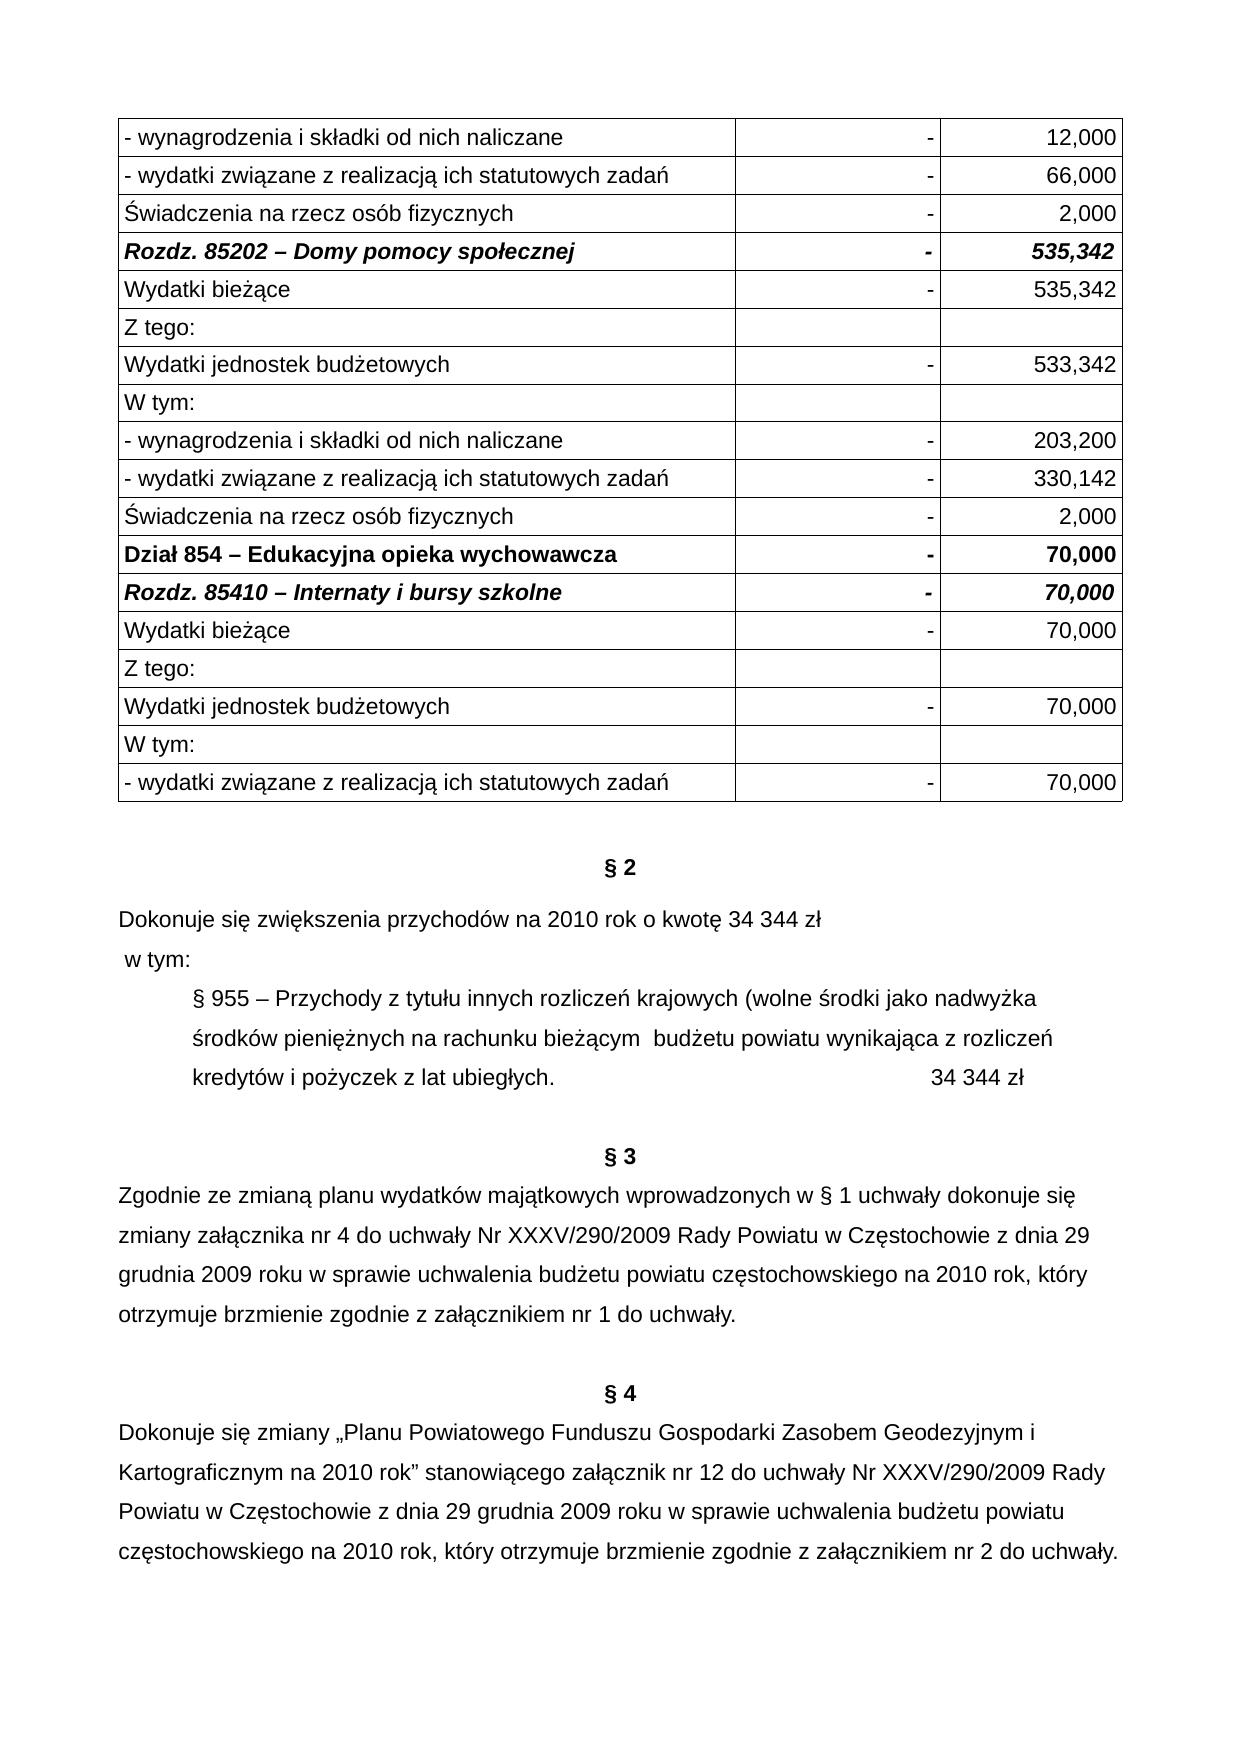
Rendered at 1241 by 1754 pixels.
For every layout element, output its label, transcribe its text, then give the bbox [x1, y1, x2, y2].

text § 955 – Przychody z tytułu innych rozliczeń krajowych (wolne środki jako nadwyżka środków pieniężnych na rachunku bieżącym budżetu powiatu wynikająca z rozliczeń kredytów i pożyczek z lat ubiegłych. 34 344 zł [118, 985, 1122, 1090]
table_cell [941, 726, 1122, 763]
table_cell Rozdz. 85410 – Internaty i bursy szkolne [119, 574, 735, 611]
table_cell - wydatki związane z realizacją ich statutowych zadań [119, 157, 735, 194]
table_cell - [736, 233, 940, 270]
table_cell - [736, 347, 940, 383]
table_cell - [736, 574, 940, 611]
table_cell Wydatki jednostek budżetowych [119, 347, 735, 383]
table_cell - wydatki związane z realizacją ich statutowych zadań [119, 764, 735, 801]
text Dokonuje się zwiększenia przychodów na 2010 rok o kwotę 34 344 zł [118, 906, 1122, 932]
table_cell 535 342 [941, 271, 1122, 308]
table_cell Wydatki bieżące [119, 612, 735, 649]
table_cell 533 342 [941, 347, 1122, 383]
table_cell 70 000 [941, 764, 1122, 801]
table_cell - [736, 764, 940, 801]
table_cell Świadczenia na rzecz osób fizycznych [119, 498, 735, 535]
table_cell [736, 650, 940, 687]
table_cell - wynagrodzenia i składki od nich naliczane [119, 119, 735, 156]
table_cell 330 142 [941, 460, 1122, 497]
table_cell - [736, 612, 940, 649]
table_cell 70 000 [941, 612, 1122, 649]
table_cell [941, 309, 1122, 346]
table_cell 70 000 [941, 574, 1122, 611]
table_cell [736, 385, 940, 421]
table_cell - wynagrodzenia i składki od nich naliczane [119, 422, 735, 459]
table_cell [941, 385, 1122, 421]
table_cell - [736, 119, 940, 156]
table_cell - [736, 157, 940, 194]
table_cell Rozdz. 85202 – Domy pomocy społecznej [119, 233, 735, 270]
table_cell - [736, 536, 940, 573]
table_cell 2 000 [941, 195, 1122, 232]
table_cell 66 000 [941, 157, 1122, 194]
table_cell - [736, 195, 940, 232]
text Zgodnie ze zmianą planu wydatków majątkowych wprowadzonych w § 1 uchwały dokonuje się zmiany załącznika nr 4 do uchwały Nr XXXV/290/2009 Rady Powiatu w Częstochowie z dnia 29 grudnia 2009 roku w sprawie uchwalenia budżetu powiatu częstochowskiego na 2010 rok, który otrzymuje brzmienie zgodnie z załącznikiem nr 1 do uchwały. [118, 1182, 1122, 1327]
table_cell Z tego: [119, 309, 735, 346]
table_cell Dział 854 – Edukacyjna opieka wychowawcza [119, 536, 735, 573]
table_cell 203 200 [941, 422, 1122, 459]
table_cell 535 342 [941, 233, 1122, 270]
table_cell - [736, 688, 940, 725]
table_cell 2 000 [941, 498, 1122, 535]
table_cell W tym: [119, 726, 735, 763]
table_cell - wydatki związane z realizacją ich statutowych zadań [119, 460, 735, 497]
table_cell [941, 650, 1122, 687]
text Dokonuje się zmiany „Planu Powiatowego Funduszu Gospodarki Zasobem Geodezyjnym i Kartograficznym na 2010 rok” stanowiącego załącznik nr 12 do uchwały Nr XXXV/290/2009 Rady Powiatu w Częstochowie z dnia 29 grudnia 2009 roku w sprawie uchwalenia budżetu powiatu częstochowskiego na 2010 rok, który otrzymuje brzmienie zgodnie z załącznikiem nr 2 do uchwały. [118, 1419, 1122, 1564]
table_cell W tym: [119, 385, 735, 421]
table_cell 12 000 [941, 119, 1122, 156]
table_cell Świadczenia na rzecz osób fizycznych [119, 195, 735, 232]
table_cell Z tego: [119, 650, 735, 687]
table_cell - [736, 422, 940, 459]
table_cell 70 000 [941, 688, 1122, 725]
text § 3 [118, 1143, 1122, 1169]
text w tym: [118, 946, 1122, 972]
table_cell [736, 726, 940, 763]
table_cell Wydatki bieżące [119, 271, 735, 308]
text § 2 [118, 853, 1122, 880]
table_cell - [736, 498, 940, 535]
table_cell Wydatki jednostek budżetowych [119, 688, 735, 725]
table_cell - [736, 460, 940, 497]
table_cell - [736, 271, 940, 308]
table_cell [736, 309, 940, 346]
text § 4 [118, 1380, 1122, 1406]
table_cell 70 000 [941, 536, 1122, 573]
